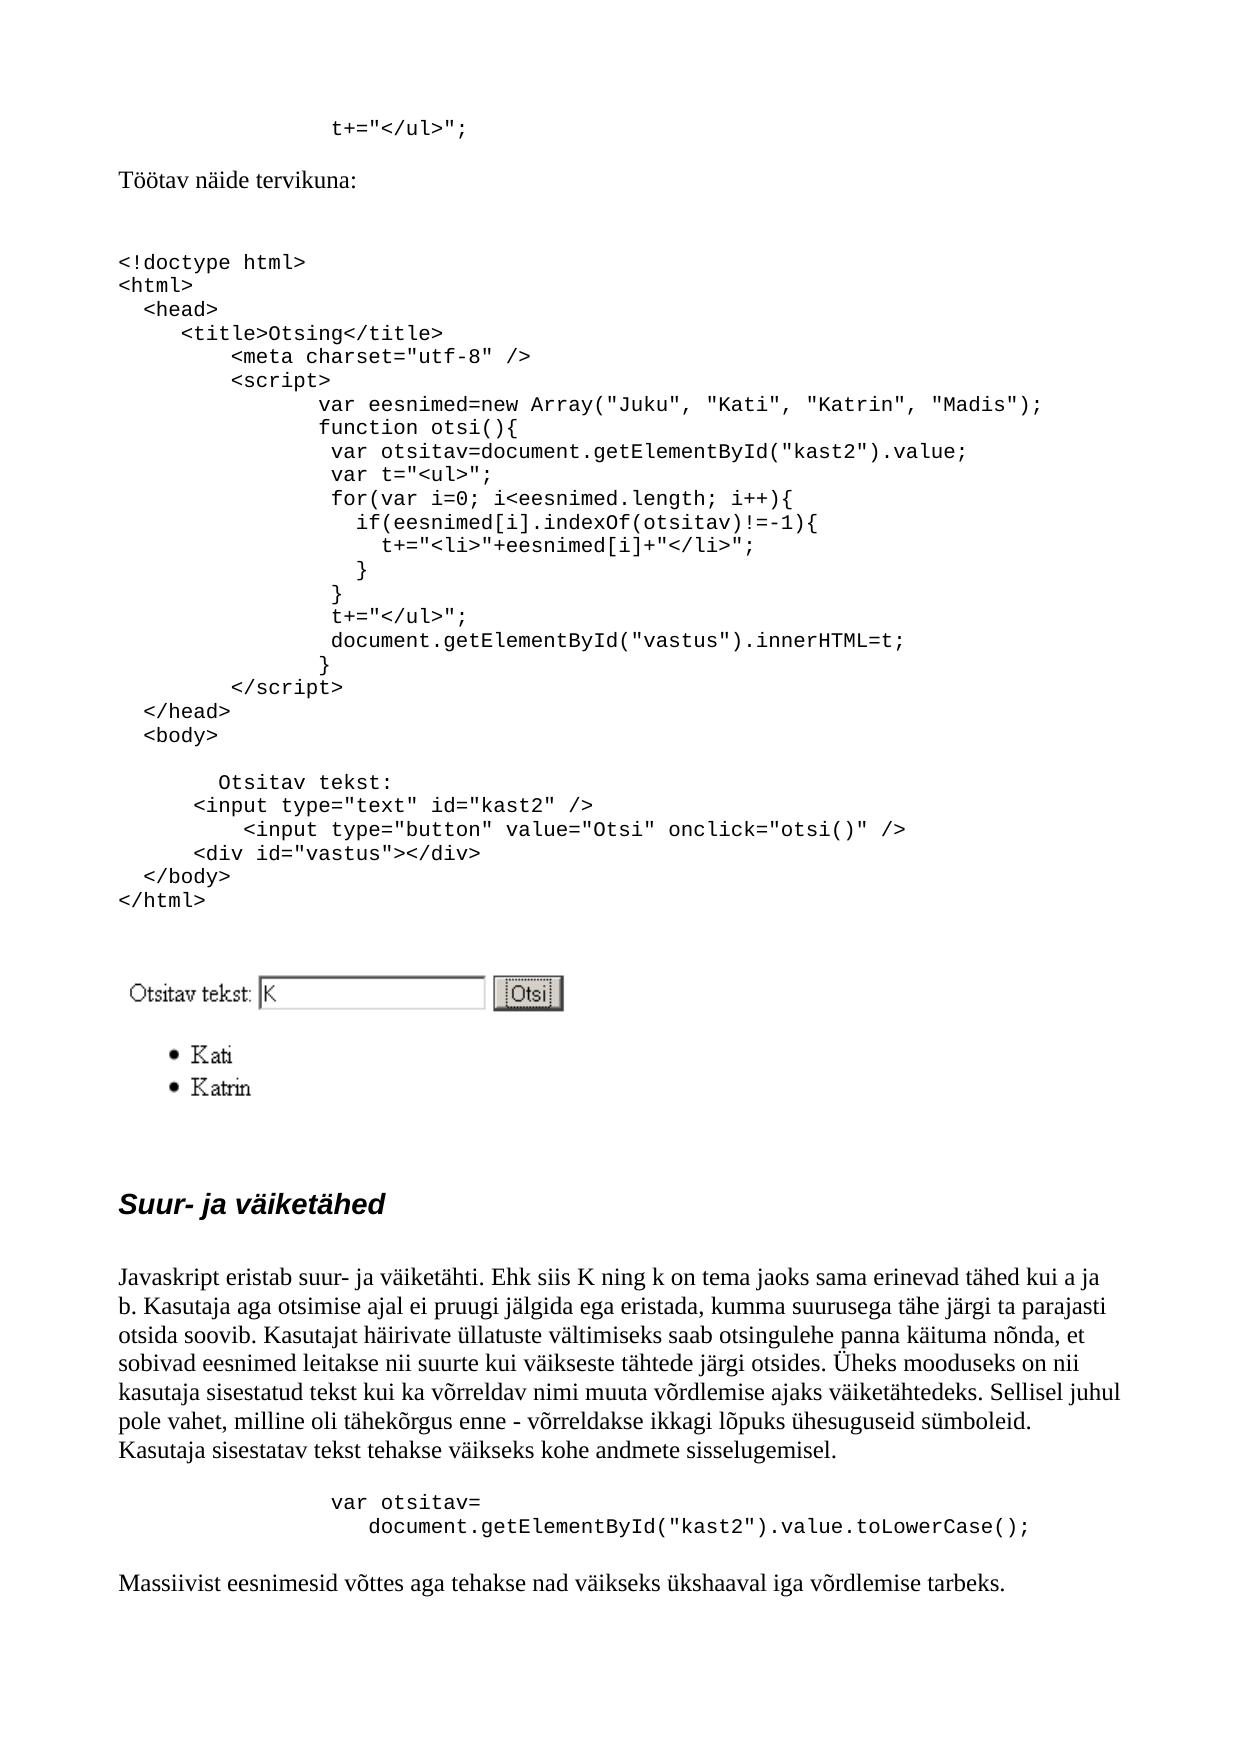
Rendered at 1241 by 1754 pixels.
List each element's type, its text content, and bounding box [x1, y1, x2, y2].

text t+="</ul>"; [118, 606, 1122, 630]
text for(var i=0; i<eesnimed.length; i++){ [118, 488, 1122, 512]
text } [118, 583, 1122, 606]
text document.getElementById("kast2").value.toLowerCase(); [118, 1516, 1122, 1539]
text var otsitav=document.getElementById("kast2").value; [118, 441, 1122, 464]
text document.getElementById("vastus").innerHTML=t; [118, 630, 1122, 654]
text <script> [118, 370, 1122, 393]
text function otsi(){ [118, 417, 1122, 441]
text Otsitav tekst: [118, 772, 1122, 796]
text <input type="text" id="kast2" /> [118, 796, 1122, 819]
text <input type="button" value="Otsi" onclick="otsi()" /> [118, 819, 1122, 843]
text var otsitav= [118, 1492, 1122, 1516]
text t+="<li>"+eesnimed[i]+"</li>"; [118, 535, 1122, 559]
text Massiivist eesnimesid võttes aga tehakse nad väikseks ükshaaval iga võrdlemise tarbeks. [118, 1568, 1122, 1597]
text <body> [118, 724, 1122, 748]
text if(eesnimed[i].indexOf(otsitav)!=-1){ [118, 512, 1122, 535]
text var eesnimed=new Array("Juku", "Kati", "Katrin", "Madis"); [118, 393, 1122, 417]
text </body> [118, 866, 1122, 890]
text <title>Otsing</title> [118, 323, 1122, 346]
text } [118, 559, 1122, 583]
text <meta charset="utf-8" /> [118, 346, 1122, 370]
text <!doctype html> [118, 252, 1122, 275]
text </head> [118, 701, 1122, 724]
subtitle Suur- ja väiketähed [118, 1187, 1122, 1221]
text </script> [118, 677, 1122, 701]
text Javaskript eristab suur- ja väiketähti. Ehk siis K ning k on tema jaoks sama erinevad tähed kui a ja b. Kasutaja aga otsimise ajal ei pruugi jälgida ega eristada, kumma suurusega tähe järgi ta parajasti otsida soovib. Kasutajat häirivate üllatuste vältimiseks saab otsingulehe panna käituma nõnda, et sobivad eesnimed leitakse nii suurte kui väikseste tähtede järgi otsides. Üheks mooduseks on nii kasutaja sisestatud tekst kui ka võrreldav nimi muuta võrdlemise ajaks väiketähtedeks. Sellisel juhul pole vahet, milline oli tähekõrgus enne - võrreldakse ikkagi lõpuks ühesuguseid sümboleid. Kasutaja sisestatav tekst tehakse väikseks kohe andmete sisselugemisel. [118, 1262, 1122, 1463]
text t+="</ul>"; [118, 118, 1122, 142]
text <head> [118, 299, 1122, 323]
text } [118, 654, 1122, 677]
text Töötav näide tervikuna: [118, 165, 1122, 194]
text <div id="vastus"></div> [118, 843, 1122, 866]
text <html> [118, 275, 1122, 299]
text </html> [118, 890, 1122, 914]
text var t="<ul>"; [118, 464, 1122, 488]
